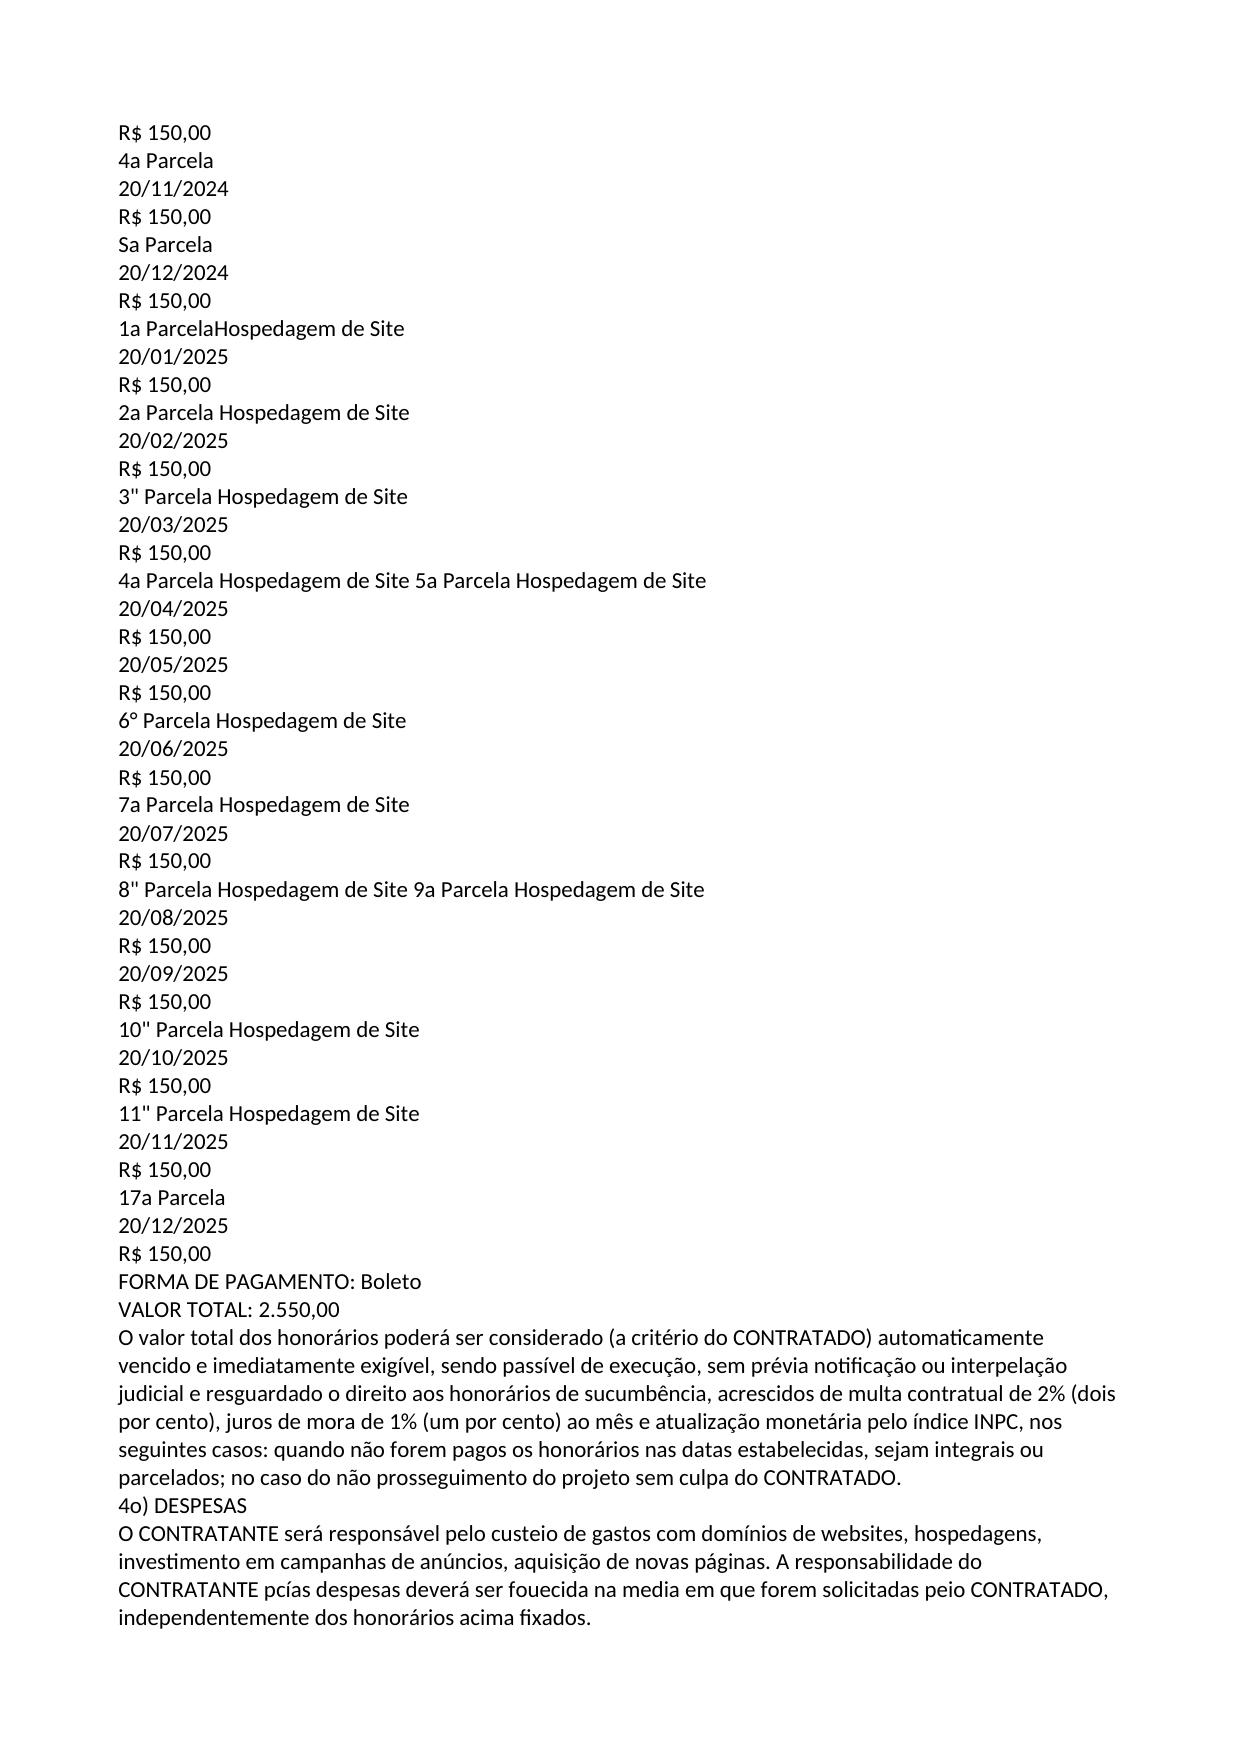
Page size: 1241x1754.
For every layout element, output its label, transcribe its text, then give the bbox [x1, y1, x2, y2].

text 17a Parcela [118, 1183, 1122, 1211]
text 11" Parcela Hospedagem de Site [118, 1099, 1122, 1127]
text 20/02/2025 [118, 426, 1122, 454]
text 20/10/2025 [118, 1043, 1122, 1071]
text 20/08/2025 [118, 903, 1122, 931]
text R$ 150,00 [118, 538, 1122, 566]
text R$ 150,00 [118, 987, 1122, 1015]
text O CONTRATANTE será responsável pelo custeio de gastos com domínios de websites, hospedagens, investimento em campanhas de anúncios, aquisição de novas páginas. A responsabilidade do CONTRATANTE pcías despesas deverá ser fouecida na media em que forem solicitadas peio CONTRATADO, independentemente dos honorários acima fixados. [118, 1519, 1122, 1631]
text VALOR TOTAL: 2.550,00 [118, 1295, 1122, 1323]
text 4o) DESPESAS [118, 1491, 1122, 1519]
text 20/12/2025 [118, 1211, 1122, 1239]
text R$ 150,00 [118, 1239, 1122, 1267]
text 3" Parcela Hospedagem de Site [118, 482, 1122, 510]
text 20/01/2025 [118, 342, 1122, 370]
text 20/12/2024 [118, 258, 1122, 286]
text 7a Parcela Hospedagem de Site [118, 791, 1122, 819]
text R$ 150,00 [118, 370, 1122, 398]
text R$ 150,00 [118, 931, 1122, 959]
text R$ 150,00 [118, 763, 1122, 791]
text O valor total dos honorários poderá ser considerado (a critério do CONTRATADO) automaticamente vencido e imediatamente exigível, sendo passível de execução, sem prévia notificação ou interpelação judicial e resguardado o direito aos honorários de sucumbência, acrescidos de multa contratual de 2% (dois por cento), juros de mora de 1% (um por cento) ao mês e atualização monetária pelo índice INPC, nos seguintes casos: quando não forem pagos os honorários nas datas estabelecidas, sejam integrais ou parcelados; no caso do não prosseguimento do projeto sem culpa do CONTRATADO. [118, 1323, 1122, 1491]
text 10" Parcela Hospedagem de Site [118, 1015, 1122, 1043]
text 4a Parcela Hospedagem de Site 5a Parcela Hospedagem de Site [118, 566, 1122, 594]
text R$ 150,00 [118, 1155, 1122, 1183]
text 20/11/2024 [118, 174, 1122, 202]
text 20/04/2025 [118, 594, 1122, 622]
text R$ 150,00 [118, 118, 1122, 146]
text FORMA DE PAGAMENTO: Boleto [118, 1267, 1122, 1295]
text 4a Parcela [118, 146, 1122, 174]
text R$ 150,00 [118, 202, 1122, 230]
text R$ 150,00 [118, 847, 1122, 875]
text 20/09/2025 [118, 959, 1122, 987]
text 2a Parcela Hospedagem de Site [118, 398, 1122, 426]
text 6° Parcela Hospedagem de Site [118, 707, 1122, 734]
text 20/07/2025 [118, 819, 1122, 847]
text 8" Parcela Hospedagem de Site 9a Parcela Hospedagem de Site [118, 875, 1122, 903]
text R$ 150,00 [118, 678, 1122, 707]
text 1a ParcelaHospedagem de Site [118, 314, 1122, 342]
text Sa Parcela [118, 230, 1122, 258]
text R$ 150,00 [118, 622, 1122, 651]
text R$ 150,00 [118, 286, 1122, 314]
text R$ 150,00 [118, 1071, 1122, 1099]
text 20/05/2025 [118, 651, 1122, 678]
text 20/06/2025 [118, 734, 1122, 763]
text R$ 150,00 [118, 454, 1122, 482]
text 20/03/2025 [118, 510, 1122, 538]
text 20/11/2025 [118, 1127, 1122, 1155]
